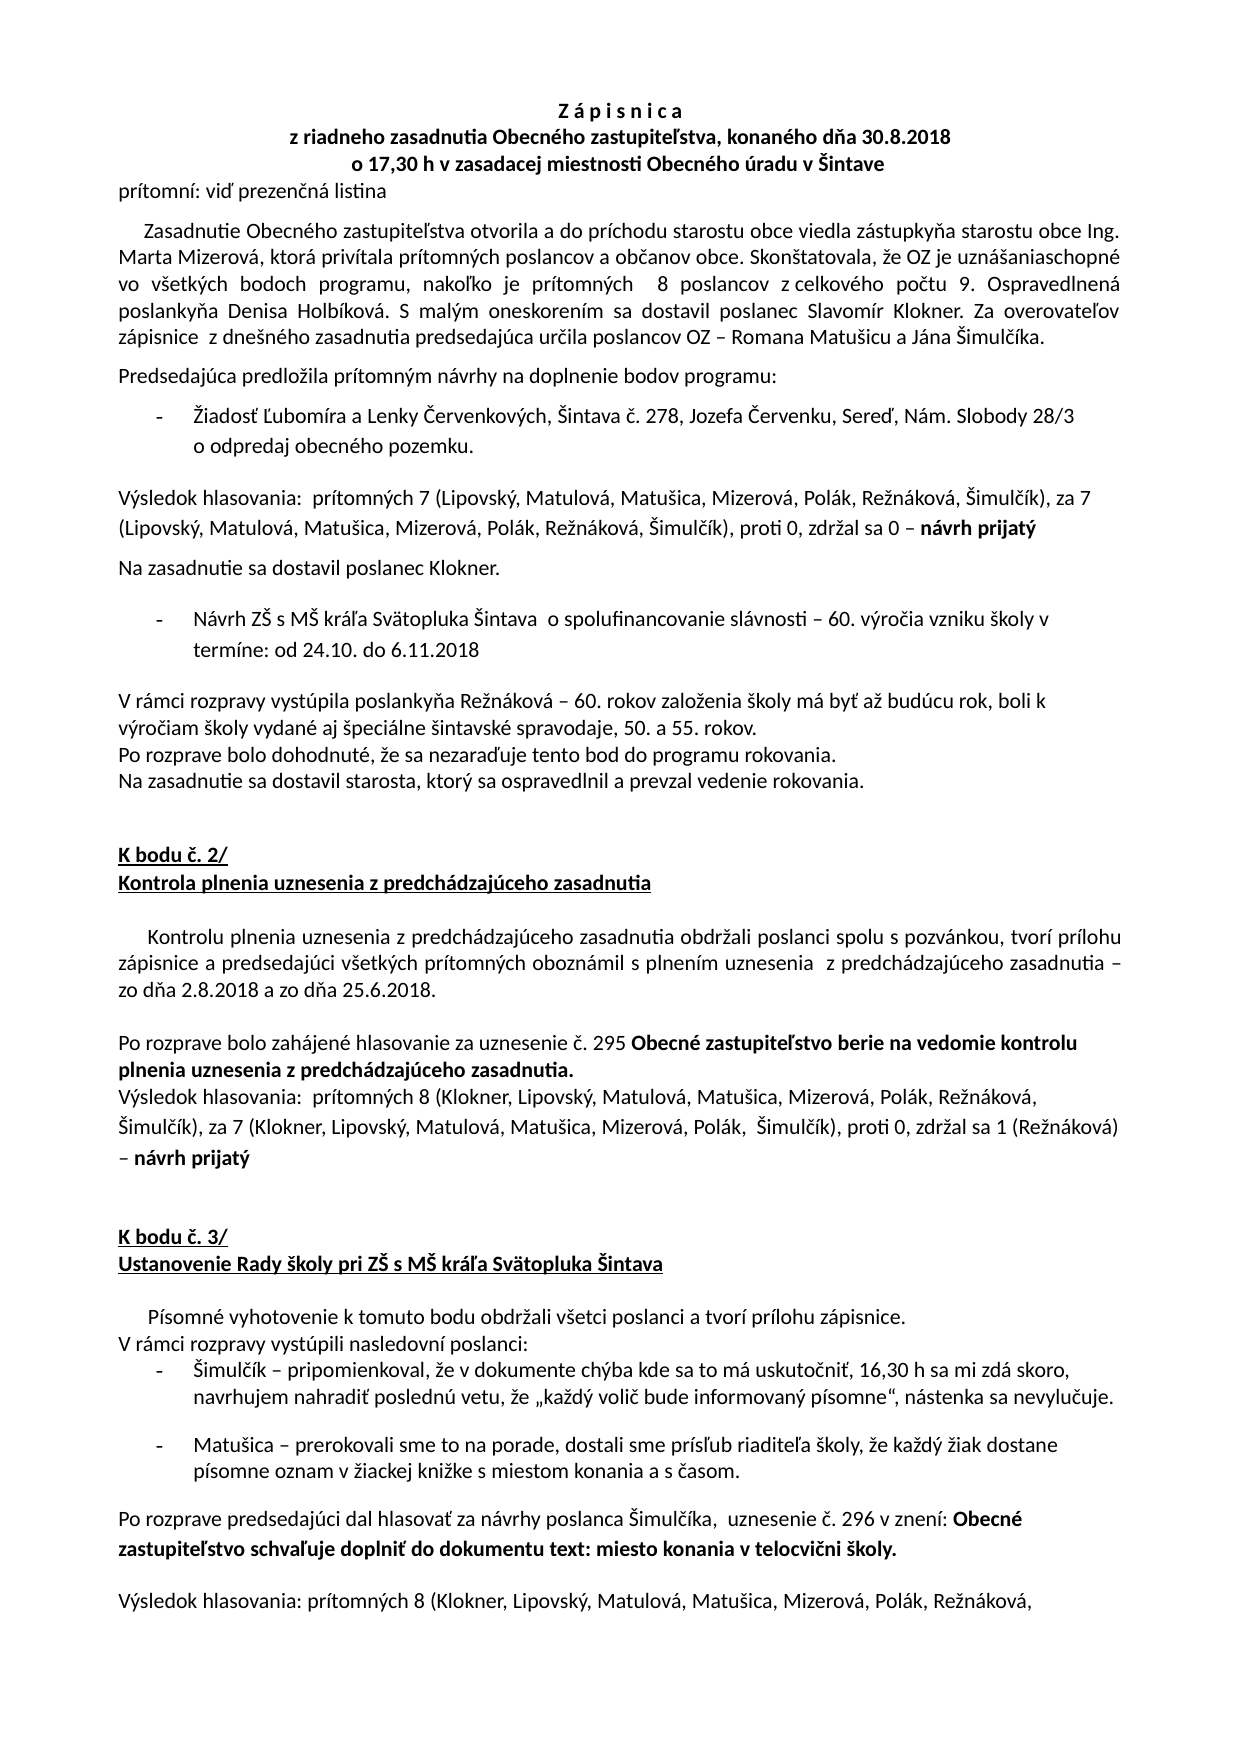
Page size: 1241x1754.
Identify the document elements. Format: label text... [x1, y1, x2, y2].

text Kontrola plnenia uznesenia z predchádzajúceho zasadnutia [118, 869, 1122, 895]
text o 17,30 h v zasadacej miestnosti Obecného úradu v Šintave [118, 151, 1122, 177]
text prítomní: viď prezenčná listina [118, 178, 1122, 204]
text K bodu č. 3/ [118, 1223, 1122, 1249]
list Výsledok hlasovania: prítomných 8 (Klokner, Lipovský, Matulová, Matušica, Mizerová, Polák, Režnáková, [118, 1587, 1122, 1614]
text V rámci rozpravy vystúpili nasledovní poslanci: [118, 1330, 1122, 1357]
text Písomné vyhotovenie k tomuto bodu obdržali všetci poslanci a tvorí prílohu zápisnice. [118, 1303, 1122, 1330]
text V rámci rozpravy vystúpila poslankyňa Režnáková – 60. rokov založenia školy má byť až budúcu rok, boli k výročiam školy vydané aj špeciálne šintavské spravodaje, 50. a 55. rokov. Po rozprave bolo dohodnuté, že sa nezaraďuje tento bod do programu rokovania. Na zasadnutie sa dostavil starosta, ktorý sa ospravedlnil a prevzal vedenie rokovania. [118, 687, 1122, 794]
list Matušica – prerokovali sme to na porade, dostali sme prísľub riaditeľa školy, že každý žiak dostane písomne oznam v žiackej knižke s miestom konania a s časom. [156, 1431, 1122, 1484]
list Po rozprave predsedajúci dal hlasovať za návrhy poslanca Šimulčíka, uznesenie č. 296 v znení: Obecné zastupiteľstvo schvaľuje doplniť do dokumentu text: miesto konania v telocvični školy. [118, 1505, 1122, 1562]
list Žiadosť Ľubomíra a Lenky Červenkových, Šintava č. 278, Jozefa Červenku, Sereď, Nám. Slobody 28/3 o odpredaj obecného pozemku. [156, 402, 1122, 459]
text Z á p i s n i c a [118, 97, 1122, 123]
list Výsledok hlasovania: prítomných 7 (Lipovský, Matulová, Matušica, Mizerová, Polák, Režnáková, Šimulčík), za 7 (Lipovský, Matulová, Matušica, Mizerová, Polák, Režnáková, Šimulčík), proti 0, zdržal sa 0 – návrh prijatý [118, 484, 1122, 541]
list Po rozprave bolo zahájené hlasovanie za uznesenie č. 295 Obecné zastupiteľstvo berie na vedomie kontrolu plnenia uznesenia z predchádzajúceho zasadnutia. [118, 1029, 1122, 1083]
text K bodu č. 2/ [118, 842, 1122, 868]
text Zasadnutie Obecného zastupiteľstva otvorila a do príchodu starostu obce viedla zástupkyňa starostu obce Ing. Marta Mizerová, ktorá privítala prítomných poslancov a občanov obce. Skonštatovala, že OZ je uznášaniaschopné vo všetkých bodoch programu, nakoľko je prítomných 8 poslancov z celkového počtu 9. Ospravedlnená poslankyňa Denisa Holbíková. S malým oneskorením sa dostavil poslanec Slavomír Klokner. Za overovateľov zápisnice z dnešného zasadnutia predsedajúca určila poslancov OZ – Romana Matušicu a Jána Šimulčíka. [118, 217, 1120, 350]
list Šimulčík – pripomienkoval, že v dokumente chýba kde sa to má uskutočniť, 16,30 h sa mi zdá skoro, navrhujem nahradiť poslednú vetu, že „každý volič bude informovaný písomne“, nástenka sa nevylučuje. [156, 1357, 1122, 1410]
list Výsledok hlasovania: prítomných 8 (Klokner, Lipovský, Matulová, Matušica, Mizerová, Polák, Režnáková, Šimulčík), za 7 (Klokner, Lipovský, Matulová, Matušica, Mizerová, Polák, Šimulčík), proti 0, zdržal sa 1 (Režnáková) – návrh prijatý [118, 1083, 1122, 1171]
list Na zasadnutie sa dostavil poslanec Klokner. [118, 554, 1122, 581]
text z riadneho zasadnutia Obecného zastupiteľstva, konaného dňa 30.8.2018 [118, 123, 1122, 150]
text Predsedajúca predložila prítomným návrhy na doplnenie bodov programu: [118, 363, 1120, 389]
text Kontrolu plnenia uznesenia z predchádzajúceho zasadnutia obdržali poslanci spolu s pozvánkou, tvorí prílohu zápisnice a predsedajúci všetkých prítomných oboznámil s plnením uznesenia z predchádzajúceho zasadnutia – zo dňa 2.8.2018 a zo dňa 25.6.2018. [118, 923, 1122, 1003]
list Návrh ZŠ s MŠ kráľa Svätopluka Šintava o spolufinancovanie slávnosti – 60. výročia vzniku školy v termíne: od 24.10. do 6.11.2018 [156, 605, 1122, 663]
text Ustanovenie Rady školy pri ZŠ s MŠ kráľa Svätopluka Šintava [118, 1250, 1122, 1277]
